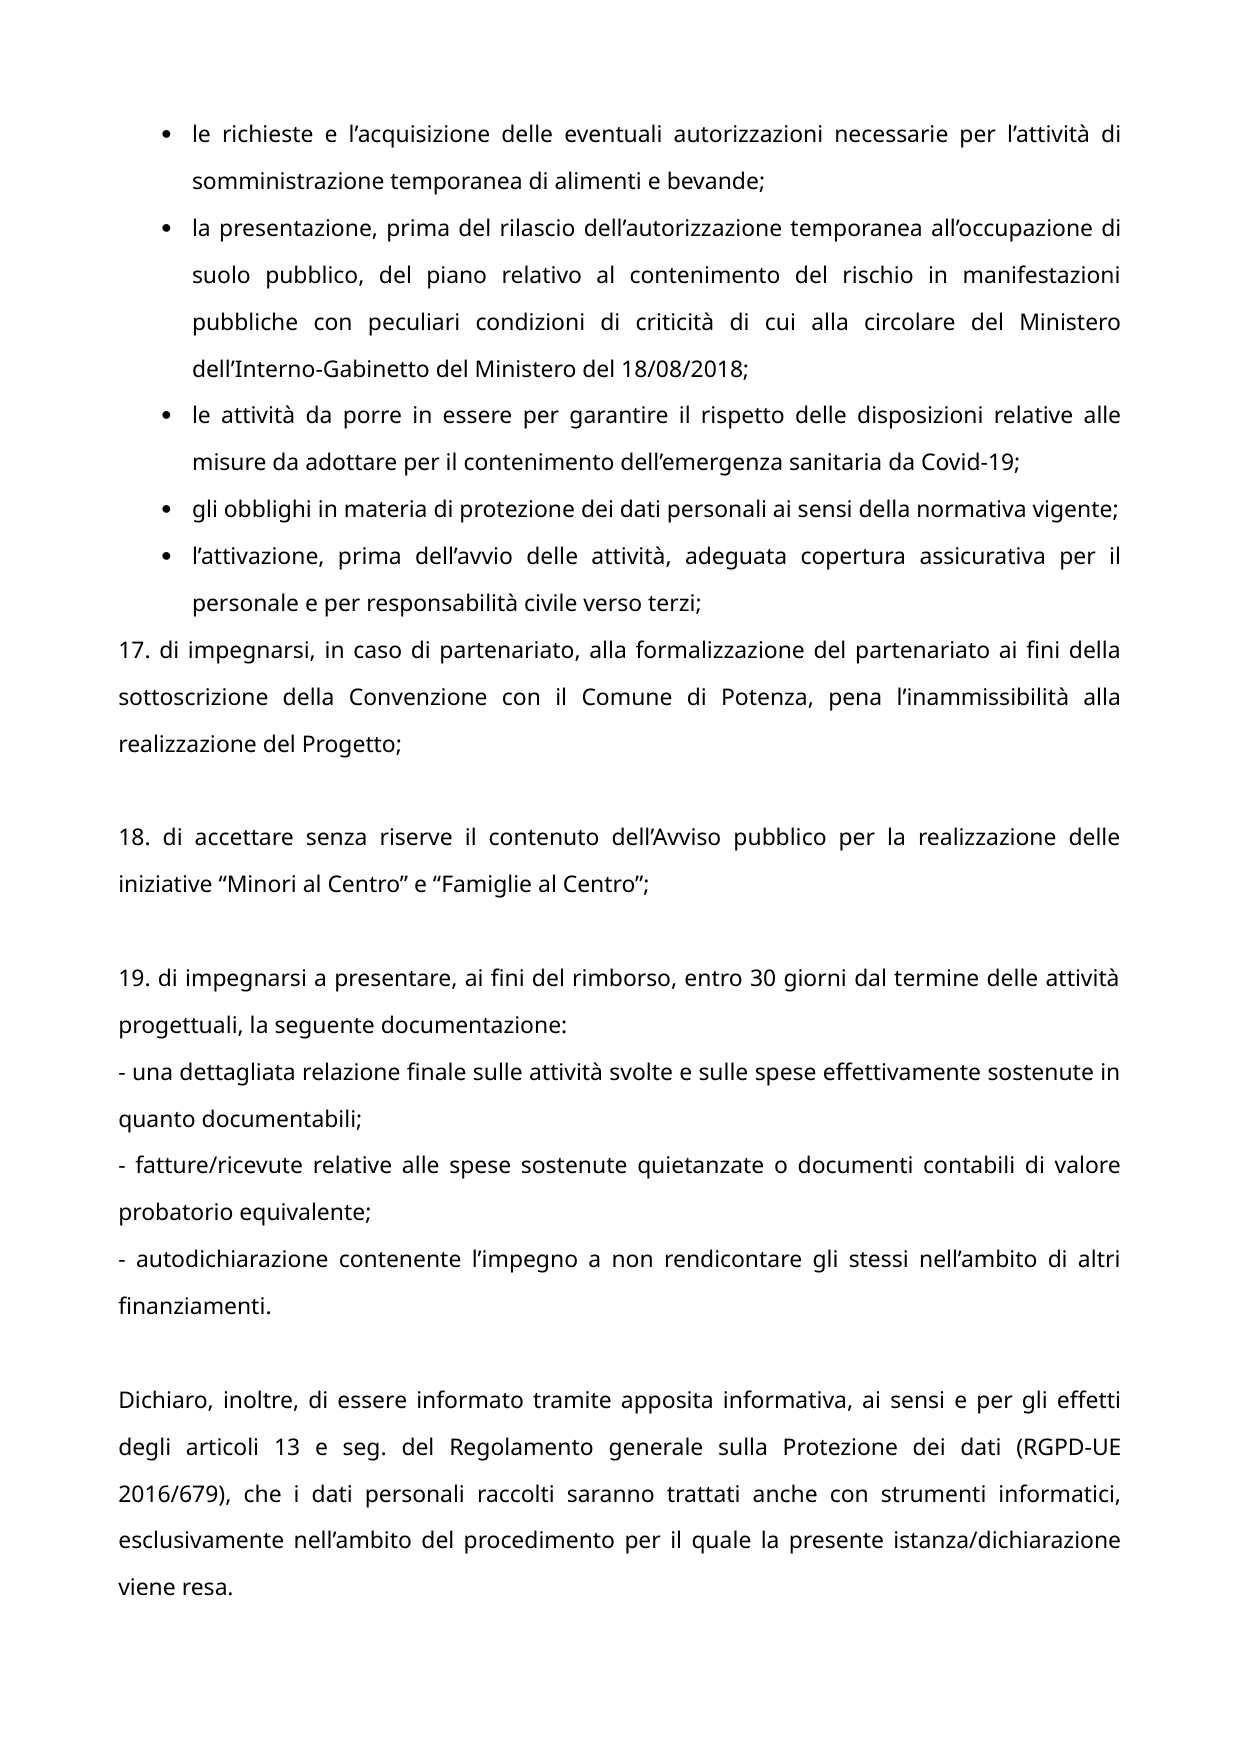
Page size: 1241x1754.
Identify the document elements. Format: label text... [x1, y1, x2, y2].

list le richieste e l’acquisizione delle eventuali autorizzazioni necessarie per l’attività di somministrazione temporanea di alimenti e bevande; [162, 118, 1122, 196]
text 19. di impegnarsi a presentare, ai fini del rimborso, entro 30 giorni dal termine delle attività progettuali, la seguente documentazione: [118, 962, 1122, 1040]
text - fatture/ricevute relative alle spese sostenute quietanzate o documenti contabili di valore probatorio equivalente; [118, 1149, 1122, 1227]
list la presentazione, prima del rilascio dell’autorizzazione temporanea all’occupazione di suolo pubblico, del piano relativo al contenimento del rischio in manifestazioni pubbliche con peculiari condizioni di criticità di cui alla circolare del Ministero dell’Interno-Gabinetto del Ministero del 18/08/2018; [162, 212, 1122, 384]
text 17. di impegnarsi, in caso di partenariato, alla formalizzazione del partenariato ai fini della sottoscrizione della Convenzione con il Comune di Potenza, pena l’inammissibilità alla realizzazione del Progetto; [118, 634, 1122, 759]
text - una dettagliata relazione finale sulle attività svolte e sulle spese effettivamente sostenute in quanto documentabili; [118, 1056, 1122, 1134]
text Dichiaro, inoltre, di essere informato tramite apposita informativa, ai sensi e per gli effetti degli articoli 13 e seg. del Regolamento generale sulla Protezione dei dati (RGPD-UE 2016/679), che i dati personali raccolti saranno trattati anche con strumenti informatici, esclusivamente nell’ambito del procedimento per il quale la presente istanza/dichiarazione viene resa. [118, 1384, 1122, 1602]
text - autodichiarazione contenente l’impegno a non rendicontare gli stessi nell’ambito di altri finanziamenti. [118, 1243, 1122, 1321]
list le attività da porre in essere per garantire il rispetto delle disposizioni relative alle misure da adottare per il contenimento dell’emergenza sanitaria da Covid-19; [162, 399, 1122, 477]
list l’attivazione, prima dell’avvio delle attività, adeguata copertura assicurativa per il personale e per responsabilità civile verso terzi; [162, 540, 1122, 618]
text 18. di accettare senza riserve il contenuto dell’Avviso pubblico per la realizzazione delle iniziative “Minori al Centro” e “Famiglie al Centro”; [118, 821, 1122, 899]
list gli obblighi in materia di protezione dei dati personali ai sensi della normativa vigente; [162, 493, 1122, 524]
